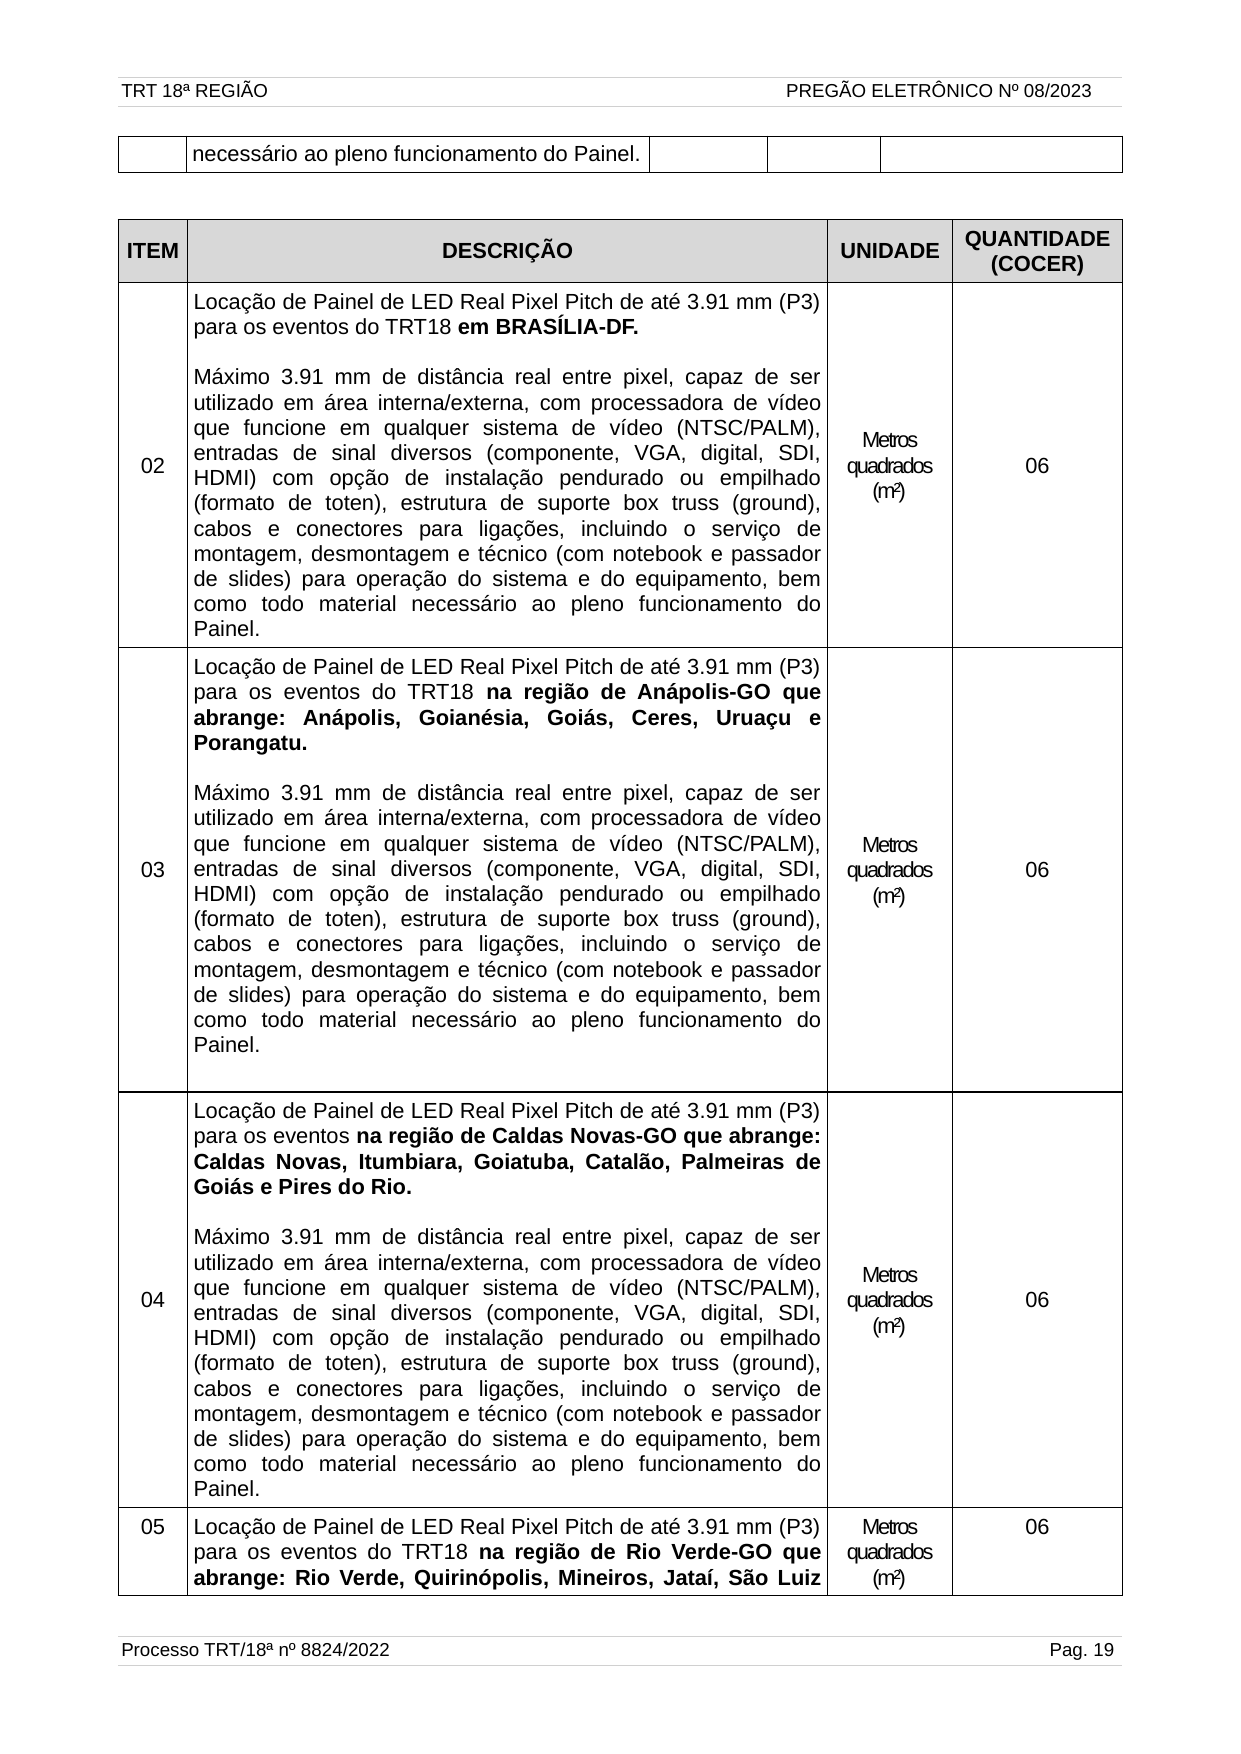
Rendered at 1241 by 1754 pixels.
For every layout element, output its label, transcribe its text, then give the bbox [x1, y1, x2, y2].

table_cell Metros quadrados (m²) [828, 283, 952, 647]
table_cell 06 [953, 1508, 1122, 1595]
table_header QUANTIDADE (COCER) [953, 220, 1122, 282]
table_cell Metros quadrados (m²) [828, 1508, 952, 1595]
table_cell 04 [119, 1093, 187, 1507]
table_cell 06 [953, 283, 1122, 647]
table_cell [650, 137, 767, 172]
table_cell Metros quadrados (m²) [828, 1093, 952, 1507]
table_cell Locação de Painel de LED Real Pixel Pitch de até 3.91 mm (P3) para os eventos do TRT18 na região de Rio Verde-GO que abrange: Rio Verde, Quirinópolis, Mineiros, Jataí, São Luiz [188, 1508, 827, 1595]
table_header ITEM [119, 220, 187, 282]
table_cell 03 [119, 648, 187, 1091]
table_cell [119, 137, 186, 172]
table_header UNIDADE [828, 220, 952, 282]
table_cell necessário ao pleno funcionamento do Painel. [187, 137, 649, 172]
table_cell 06 [953, 648, 1122, 1091]
table_cell [881, 137, 1122, 172]
table_header DESCRIÇÃO [188, 220, 827, 282]
table_cell 05 [119, 1508, 187, 1595]
table_cell 06 [953, 1093, 1122, 1507]
table_cell 02 [119, 283, 187, 647]
table_cell Metros quadrados (m²) [828, 648, 952, 1091]
table_cell [768, 137, 880, 172]
table_cell Locação de Painel de LED Real Pixel Pitch de até 3.91 mm (P3) para os eventos do TRT18 em BRASÍLIA-DF. Máximo 3.91 mm de distância real entre pixel, capaz de ser utilizado em área interna/externa, com processadora de vídeo que funcione em qualquer sistema de vídeo (NTSC/PALM), entradas de sinal diversos (componente, VGA, digital, SDI, HDMI) com opção de instalação pendurado ou empilhado (formato de toten), estrutura de suporte box truss (ground), cabos e conectores para ligações, incluindo o serviço de montagem, desmontagem e técnico (com notebook e passador de slides) para operação do sistema e do equipamento, bem como todo material necessário ao pleno funcionamento do Painel. [188, 283, 827, 647]
table_cell Locação de Painel de LED Real Pixel Pitch de até 3.91 mm (P3) para os eventos na região de Caldas Novas-GO que abrange: Caldas Novas, Itumbiara, Goiatuba, Catalão, Palmeiras de Goiás e Pires do Rio. Máximo 3.91 mm de distância real entre pixel, capaz de ser utilizado em área interna/externa, com processadora de vídeo que funcione em qualquer sistema de vídeo (NTSC/PALM), entradas de sinal diversos (componente, VGA, digital, SDI, HDMI) com opção de instalação pendurado ou empilhado (formato de toten), estrutura de suporte box truss (ground), cabos e conectores para ligações, incluindo o serviço de montagem, desmontagem e técnico (com notebook e passador de slides) para operação do sistema e do equipamento, bem como todo material necessário ao pleno funcionamento do Painel. [188, 1093, 827, 1507]
table_cell Locação de Painel de LED Real Pixel Pitch de até 3.91 mm (P3) para os eventos do TRT18 na região de Anápolis-GO que abrange: Anápolis, Goianésia, Goiás, Ceres, Uruaçu e Porangatu. Máximo 3.91 mm de distância real entre pixel, capaz de ser utilizado em área interna/externa, com processadora de vídeo que funcione em qualquer sistema de vídeo (NTSC/PALM), entradas de sinal diversos (componente, VGA, digital, SDI, HDMI) com opção de instalação pendurado ou empilhado (formato de toten), estrutura de suporte box truss (ground), cabos e conectores para ligações, incluindo o serviço de montagem, desmontagem e técnico (com notebook e passador de slides) para operação do sistema e do equipamento, bem como todo material necessário ao pleno funcionamento do Painel. [188, 648, 827, 1091]
